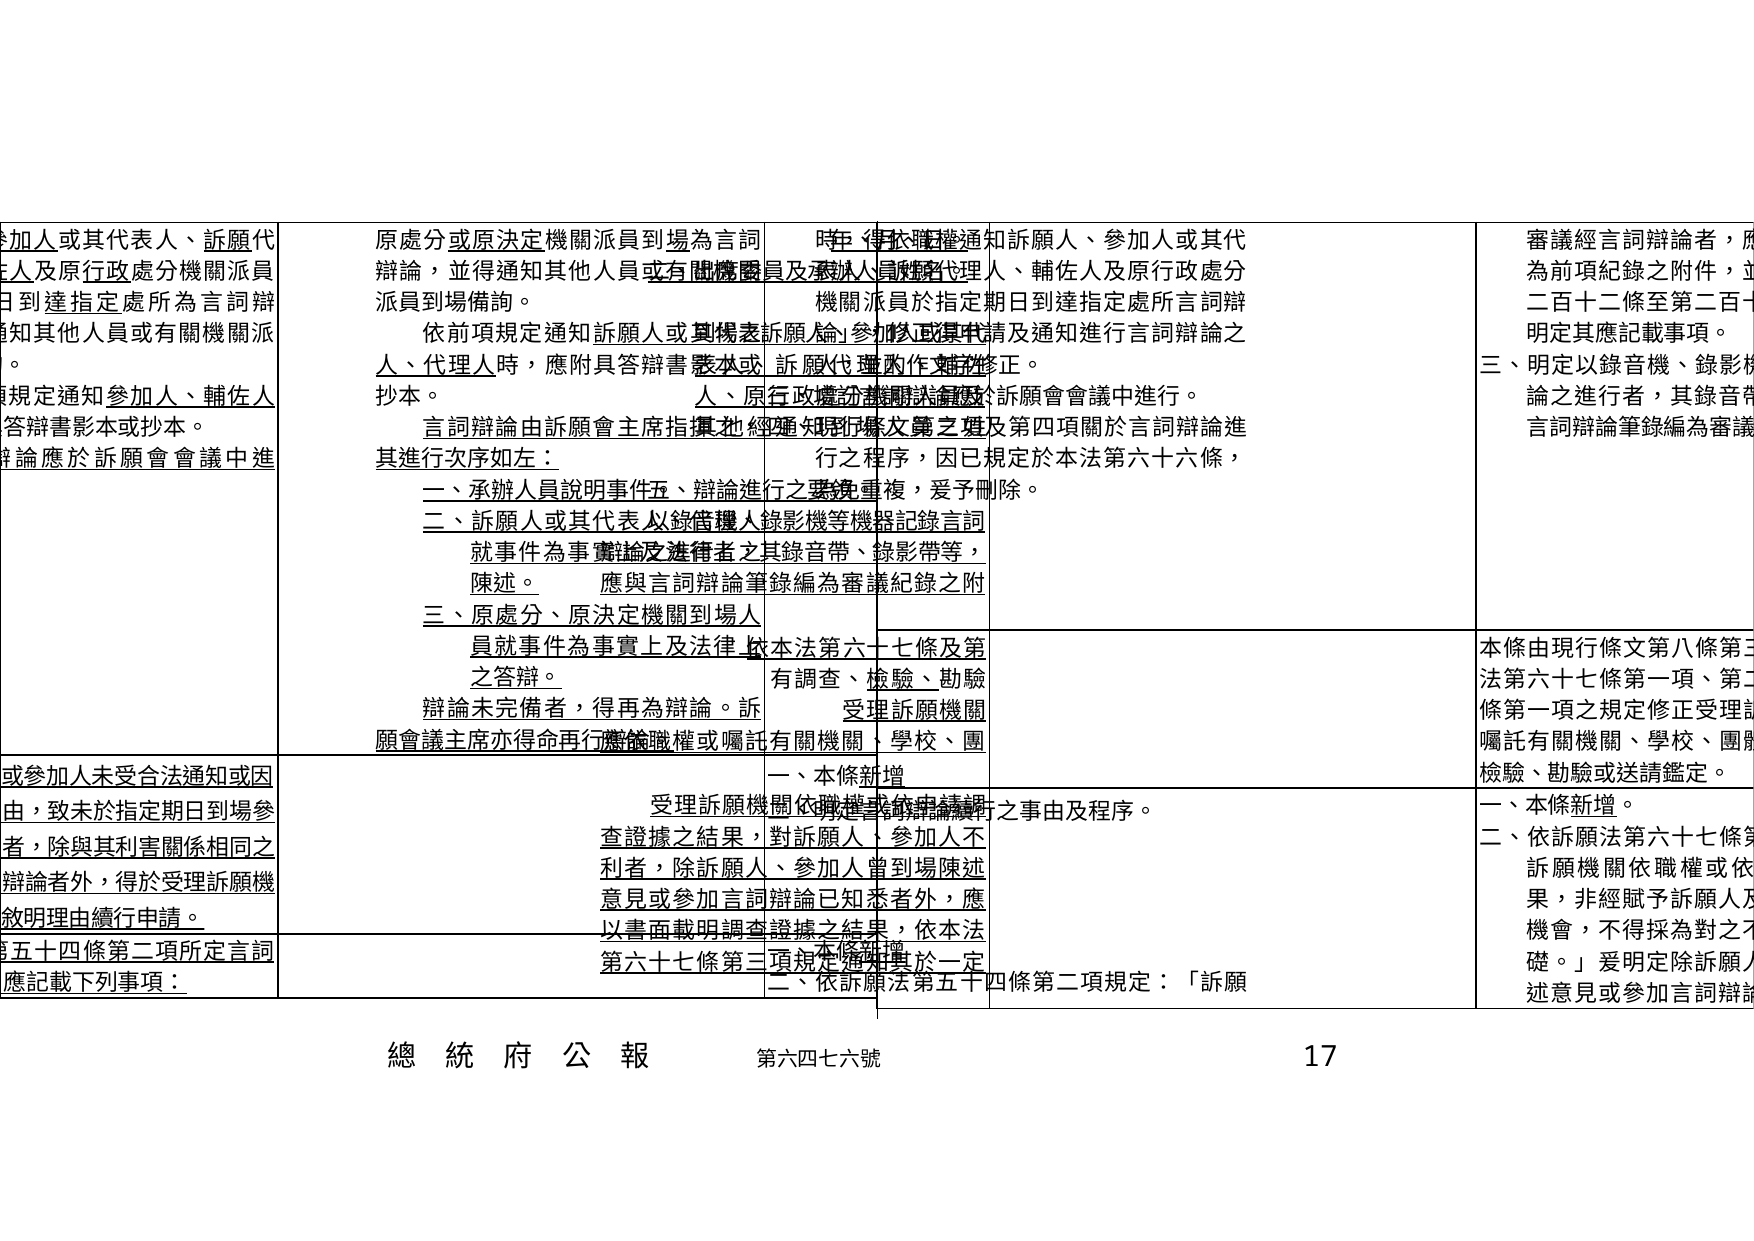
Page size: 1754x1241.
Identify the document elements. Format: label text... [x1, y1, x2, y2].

table_cell [757, 924, 764, 933]
table_cell 一、條次變更。 二、依訴願法第六十五條之規定：「受理訴願機關應依訴願人、參加人之申請或於必要時，得依職權通知訴願人、參加人或其代表人、訴願代理人、輔佐人及原行政處分機關派員於指定期日到達指定處所言詞辯論」，修正得申請及通知進行言詞辯論之人，並酌作文字修正。 三、增訂言詞辯論應於訴願會會議中進行。 四、現行條文第三項及第四項關於言詞辯論進行之程序，因已規定於本法第六十六條，為免重複，爰予刪除。 [765, 223, 876, 281]
table_cell 第十三條 訴願會認為必要時，得依職權或訴願人之聲請，指定期日及處所，通知訴願人或其代表人、代理人，以及原處分或原決定機關派員到場為言詞辯論，並得通知其他人員或有關機關派員到場備詢。 依前項規定通知訴願人或其代表人、代理人時，應附具答辯書影本或抄本。 言詞辯論由訴願會主席指揮之，其進行次序如左： 一、承辦人員說明事件。 二、訴願人或其代表人、代理人就事件為事實上及法律上之陳述。 三、原處分、原決定機關到場人員就事件為事實上及法律上之答辯。 辯論未完備者，得再為辯論。訴願會議主席亦得命再行辯論。 [279, 223, 764, 754]
table_cell 一、本條新增。 二、依訴願法第五十四條第二項規定：「訴願審議經言詞辯論者，應另行製作筆錄，編為前項紀錄之附件，並準用民事訴訟法第二百十二條至第二百十九條之規定。」爰明定其應記載事項。 三、明定以錄音機、錄影機等機器記錄言詞辯論之進行者，其錄音帶、錄影帶等，應與言詞辯論筆錄編為審議紀錄之附件。 [1477, 223, 1753, 629]
table_cell [994, 425, 1002, 431]
table_cell [279, 935, 764, 997]
table_cell [990, 789, 1475, 1007]
table_cell [729, 859, 737, 878]
table_cell 一、條次變更。 二、依訴願法第六十五條之規定：「受理訴願機關應依訴願人、參加人之申請或於必要時，得依職權通知訴願人、參加人或其代表人、訴願代理人、輔佐人及原行政處分機關派員於指定期日到達指定處所言詞辯論」，修正得申請及通知進行言詞辯論之人，並酌作文字修正。 三、增訂言詞辯論應於訴願會會議中進行。 四、現行條文第三項及第四項關於言詞辯論進行之程序，因已規定於本法第六十六條，為免重複，爰予刪除。 [765, 595, 876, 658]
table_cell 一、條次變更。 二、依訴願法第六十五條之規定：「受理訴願機關應依訴願人、參加人之申請或於必要時，得依職權通知訴願人、參加人或其代表人、訴願代理人、輔佐人及原行政處分機關派員於指定期日到達指定處所言詞辯論」，修正得申請及通知進行言詞辯論之人，並酌作文字修正。 三、增訂言詞辯論應於訴願會會議中進行。 四、現行條文第三項及第四項關於言詞辯論進行之程序，因已規定於本法第六十六條，為免重複，爰予刪除。 [765, 283, 876, 344]
table_cell 一、本條新增。 二、明定言詞辯論續行之事由及程序。 [765, 756, 876, 816]
table_cell 第十七條 訴願事件依本法第六十七條及第六十九條規定，有調查、檢驗、勘驗或送請鑑定之必要時，受理訴願機關應依職權或囑託有關機關、學校、團體或人員實施之。 [878, 631, 989, 787]
table_cell [990, 974, 1003, 988]
table_cell 一、本條新增。 二、明定言詞辯論續行之事由及程序。 [765, 880, 876, 909]
table_cell [748, 865, 764, 878]
table_cell [675, 859, 687, 878]
table_cell 一、本條新增。 二、明定言詞辯論續行之事由及程序。 [765, 817, 876, 847]
table_cell 第十五條 訴願人或參加人未受合法通知或因不可抗力事由，致未於指定期日到場參加言詞辯論者，除與其利害關係相同之人已到場為辯論者外，得於受理訴願機關決定前，敘明理由續行申請。 [1, 756, 277, 933]
table_cell 本條由現行條文第八條第三項移列，並依訴願法第六十七條第一項、第二項，以及第六十九條第一項之規定修正受理訴願機關應依職權或囑託有關機關、學校、團體或人員實施調查、檢驗、勘驗或送請鑑定。 [1477, 631, 1753, 787]
table_cell [990, 631, 1475, 787]
table_cell 一、本條新增。 二、明定言詞辯論續行之事由及程序。 [765, 849, 876, 878]
table_cell 第十四條 受理訴願機關應依本法第六十五條規定，依訴願人、參加人之申請或認有必要時，得依職權審酌後，通知訴願人、參加人或其代表人、訴願代理人、輔佐人及原行政處分機關派員於指定期日到達指定處所為言詞辯論，並得通知其他人員或有關機關派員到場備詢。 依前項規定通知參加人、輔佐人時，應附具答辯書影本或抄本。 言詞辯論應於訴願會會議中進行。 [1, 223, 277, 754]
table_cell 一、條次變更。 二、依訴願法第六十五條之規定：「受理訴願機關應依訴願人、參加人之申請或於必要時，得依職權通知訴願人、參加人或其代表人、訴願代理人、輔佐人及原行政處分機關派員於指定期日到達指定處所言詞辯論」，修正得申請及通知進行言詞辯論之人，並酌作文字修正。 三、增訂言詞辯論應於訴願會會議中進行。 四、現行條文第三項及第四項關於言詞辯論進行之程序，因已規定於本法第六十六條，為免重複，爰予刪除。 [765, 660, 876, 752]
table_cell [711, 892, 715, 905]
table_cell 一、條次變更。 二、依訴願法第六十五條之規定：「受理訴願機關應依訴願人、參加人之申請或於必要時，得依職權通知訴願人、參加人或其代表人、訴願代理人、輔佐人及原行政處分機關派員於指定期日到達指定處所言詞辯論」，修正得申請及通知進行言詞辯論之人，並酌作文字修正。 三、增訂言詞辯論應於訴願會會議中進行。 四、現行條文第三項及第四項關於言詞辯論進行之程序，因已規定於本法第六十六條，為免重複，爰予刪除。 [765, 439, 876, 500]
table_cell 第十六條 本法第五十四條第二項所定言詞辯論筆錄，應記載下列事項： 一、辯論之處所及年、月、日。 二、出席委員及承辦人員姓名。 三、訴願事件。 四、到場之訴願人、參加人或其代表人、訴願代理人、輔佐人、原行政處分機關人員及其他經通知到場人員之姓名。 五、辯論進行之要領。 以錄音機、錄影機等機器記錄言詞辯論之進行者，其錄音帶、錄影帶等，應與言詞辯論筆錄編為審議紀錄之附件。 [878, 223, 989, 375]
table_cell [990, 425, 997, 435]
table_cell 第十八條 受理訴願機關依職權或依申請調查證據之結果，對訴願人、參加人不利者，除訴願人、參加人曾到場陳述意見或參加言詞辯論已知悉者外，應以書面載明調查證據之結果，依本法第六十七條第三項規定通知其於一定期限內表示意見。 [878, 809, 989, 973]
table_cell 第十六條 本法第五十四條第二項所定言詞辯論筆錄，應記載下列事項： 一、辯論之處所及年、月、日。 二、出席委員及承辦人員姓名。 三、訴願事件。 四、到場之訴願人、參加人或其代表人、訴願代理人、輔佐人、原行政處分機關人員及其他經通知到場人員之姓名。 五、辯論進行之要領。 以錄音機、錄影機等機器記錄言詞辯論之進行者，其錄音帶、錄影帶等，應與言詞辯論筆錄編為審議紀錄之附件。 [878, 389, 989, 629]
table_cell [653, 837, 664, 847]
table_cell [627, 902, 638, 909]
table_cell 一、本條新增。 二、明定言詞辯論續行之事由及程序。 [765, 911, 876, 933]
table_cell 第十六條 本法第五十四條第二項所定言詞辯論筆錄，應記載下列事項： 一、辯論之處所及年、月、日。 二、出席委員及承辦人員姓名。 三、訴願事件。 四、到場之訴願人、參加人或其代表人、訴願代理人、輔佐人、原行政處分機關人員及其他經通知到場人員之姓名。 五、辯論進行之要領。 以錄音機、錄影機等機器記錄言詞辯論之進行者，其錄音帶、錄影帶等，應與言詞辯論筆錄編為審議紀錄之附件。 [1, 935, 277, 997]
table_cell [279, 756, 764, 933]
table_cell 第十八條 受理訴願機關依職權或依申請調查證據之結果，對訴願人、參加人不利者，除訴願人、參加人曾到場陳述意見或參加言詞辯論已知悉者外，應以書面載明調查證據之結果，依本法第六十七條第三項規定通知其於一定期限內表示意見。 [878, 974, 989, 1007]
table_cell 一、本條新增。 二、依訴願法第六十七條第三項規定：「受理訴願機關依職權或依申請調查證據之結果，非經賦予訴願人及參加人表示意見之機會，不得採為對之不利之訴願決定之基礎。」爰明定除訴願人、參加人曾到場陳述意見或參加言詞辯論已知悉者外，應以書面載明調查證據之結果，通知其於一定期限內表示意見。 [1477, 789, 1753, 1007]
table_cell 第十八條 受理訴願機關依職權或依申請調查證據之結果，對訴願人、參加人不利者，除訴願人、參加人曾到場陳述意見或參加言詞辯論已知悉者外，應以書面載明調查證據之結果，依本法第六十七條第三項規定通知其於一定期限內表示意見。 [878, 789, 989, 816]
table_cell [990, 223, 1475, 629]
